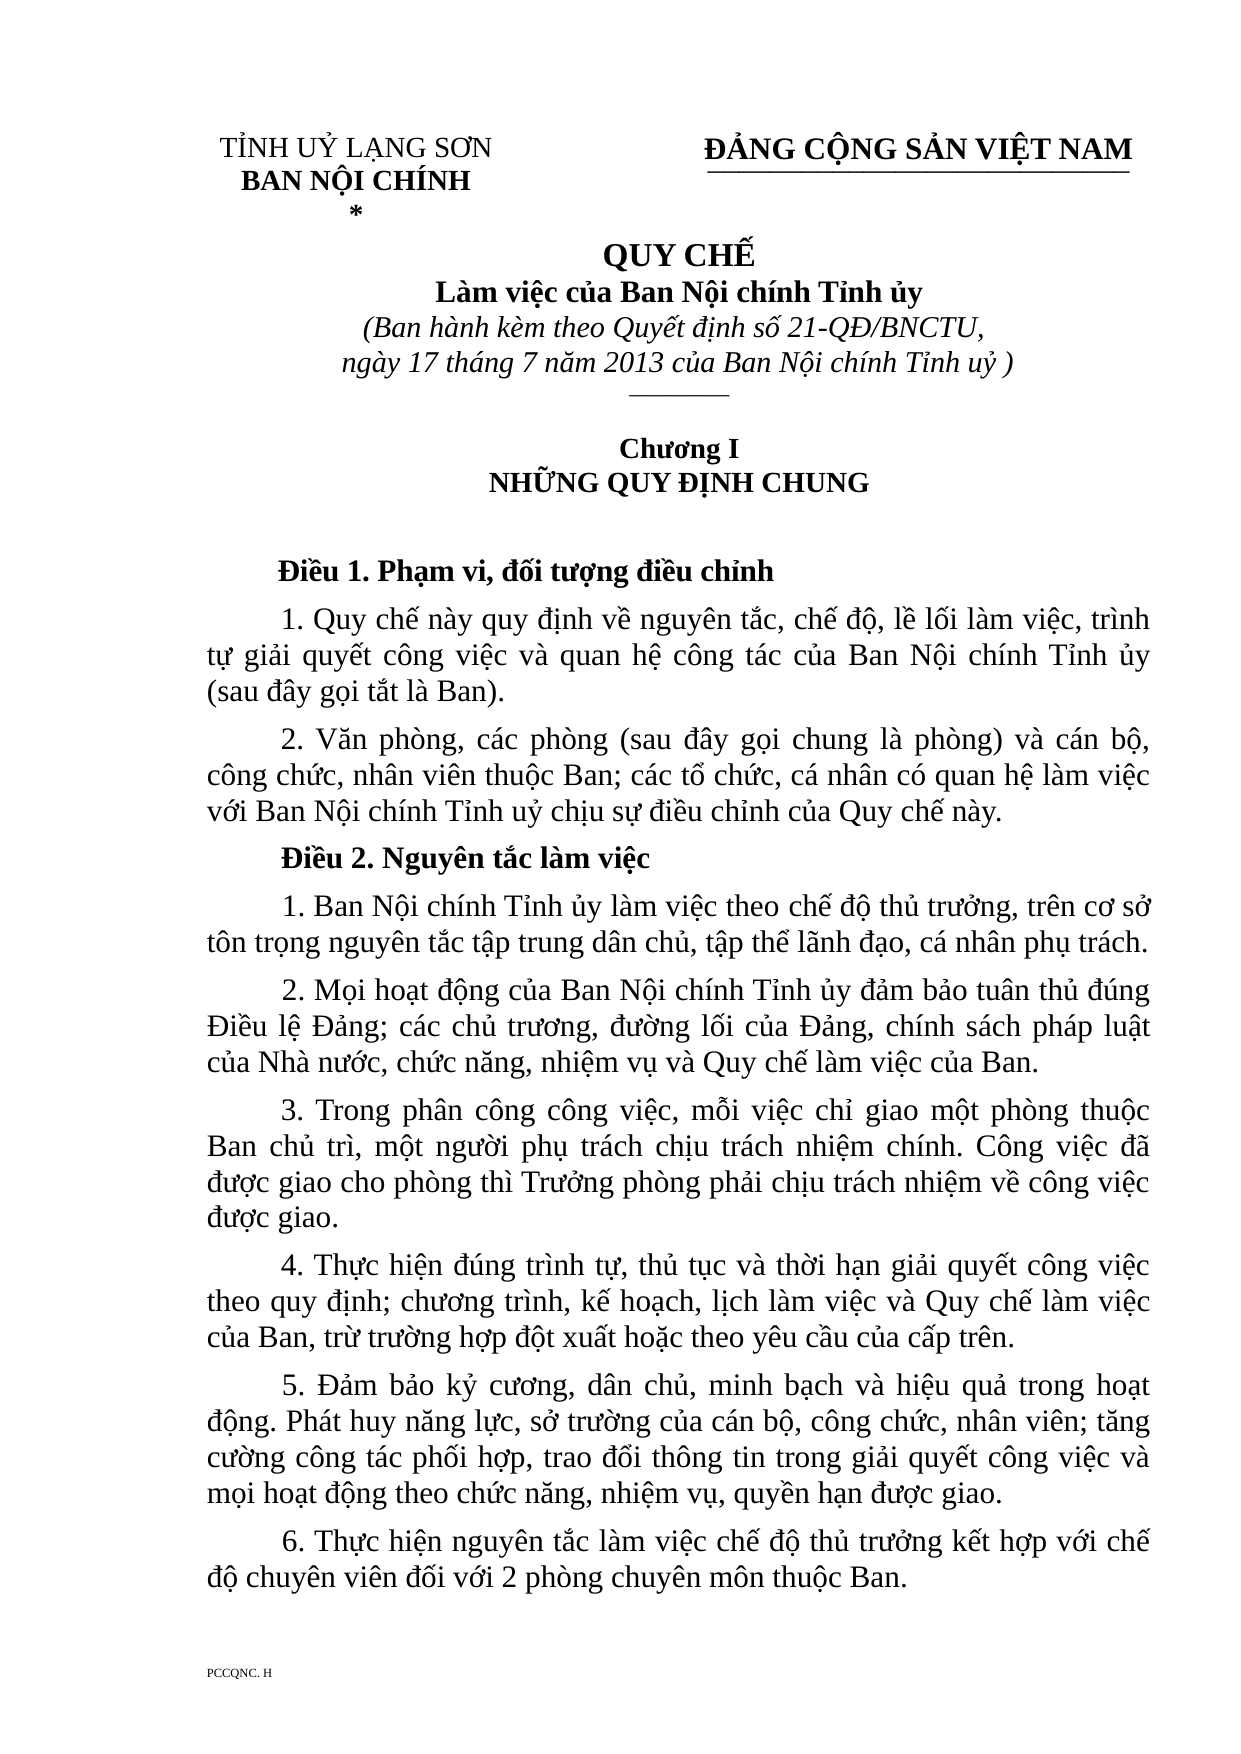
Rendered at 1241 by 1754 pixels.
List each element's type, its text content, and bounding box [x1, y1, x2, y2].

text NHỮNG QUY ĐỊNH CHUNG [207, 465, 1152, 499]
text 1. Ban Nội chính Tỉnh ủy làm việc theo chế độ thủ trưởng, trên cơ sở tôn trọng nguyên tắc tập trung dân chủ, tập thể lãnh đạo, cá nhân phụ trách. [207, 887, 1152, 959]
text 2. Văn phòng, các phòng (sau đây gọi chung là phòng) và cán bộ, công chức, nhân viên thuộc Ban; các tổ chức, cá nhân có quan hệ làm việc với Ban Nội chính Tỉnh uỷ chịu sự điều chỉnh của Quy chế này. [207, 720, 1152, 828]
text 1. Quy chế này quy định về nguyên tắc, chế độ, lề lối làm việc, trình tự giải quyết công việc và quan hệ công tác của Ban Nội chính Tỉnh ủy (sau đây gọi tắt là Ban). [207, 600, 1152, 708]
text ngày 17 tháng 7 năm 2013 của Ban Nội chính Tỉnh uỷ ) [207, 344, 1152, 379]
text Điều 1. Phạm vi, đối tượng điều chỉnh [207, 552, 1152, 588]
text ____________ [207, 379, 1152, 398]
text 6. Thực hiện nguyên tắc làm việc chế độ thủ trưởng kết hợp với chế độ chuyên viên đối với 2 phòng chuyên môn thuộc Ban. [207, 1522, 1152, 1594]
table_header ĐẢNG CỘNG SẢN VIỆT NAM ¯¯¯¯¯¯¯¯¯¯¯¯¯¯¯¯¯¯¯¯¯¯¯¯¯¯¯ [685, 130, 1152, 235]
text Làm việc của Ban Nội chính Tỉnh ủy [207, 274, 1152, 309]
text 4. Thực hiện đúng trình tự, thủ tục và thời hạn giải quyết công việc theo quy định; chương trình, kế hoạch, lịch làm việc và Quy chế làm việc của Ban, trừ trường hợp đột xuất hoặc theo yêu cầu của cấp trên. [207, 1247, 1152, 1354]
text QUY CHẾ [207, 235, 1152, 274]
table_header TỈNH UỶ LẠNG SƠN BAN NỘI CHÍNH * [207, 130, 505, 235]
text Điều 2. Nguyên tắc làm việc [207, 840, 1152, 876]
text 3. Trong phân công công việc, mỗi việc chỉ giao một phòng thuộc Ban chủ trì, một người phụ trách chịu trách nhiệm chính. Công việc đã được giao cho phòng thì Trưởng phòng phải chịu trách nhiệm về công việc được giao. [207, 1091, 1152, 1235]
text (Ban hành kèm theo Quyết định số 21-QĐ/BNCTU, [207, 309, 1152, 344]
table_header [505, 130, 684, 235]
text 2. Mọi hoạt động của Ban Nội chính Tỉnh ủy đảm bảo tuân thủ đúng Điều lệ Đảng; các chủ trương, đường lối của Đảng, chính sách pháp luật của Nhà nước, chức năng, nhiệm vụ và Quy chế làm việc của Ban. [207, 971, 1152, 1079]
text 5. Đảm bảo kỷ cương, dân chủ, minh bạch và hiệu quả trong hoạt động. Phát huy năng lực, sở trường của cán bộ, công chức, nhân viên; tăng cường công tác phối hợp, trao đổi thông tin trong giải quyết công việc và mọi hoạt động theo chức năng, nhiệm vụ, quyền hạn được giao. [207, 1366, 1152, 1510]
text Chương I [207, 432, 1152, 465]
